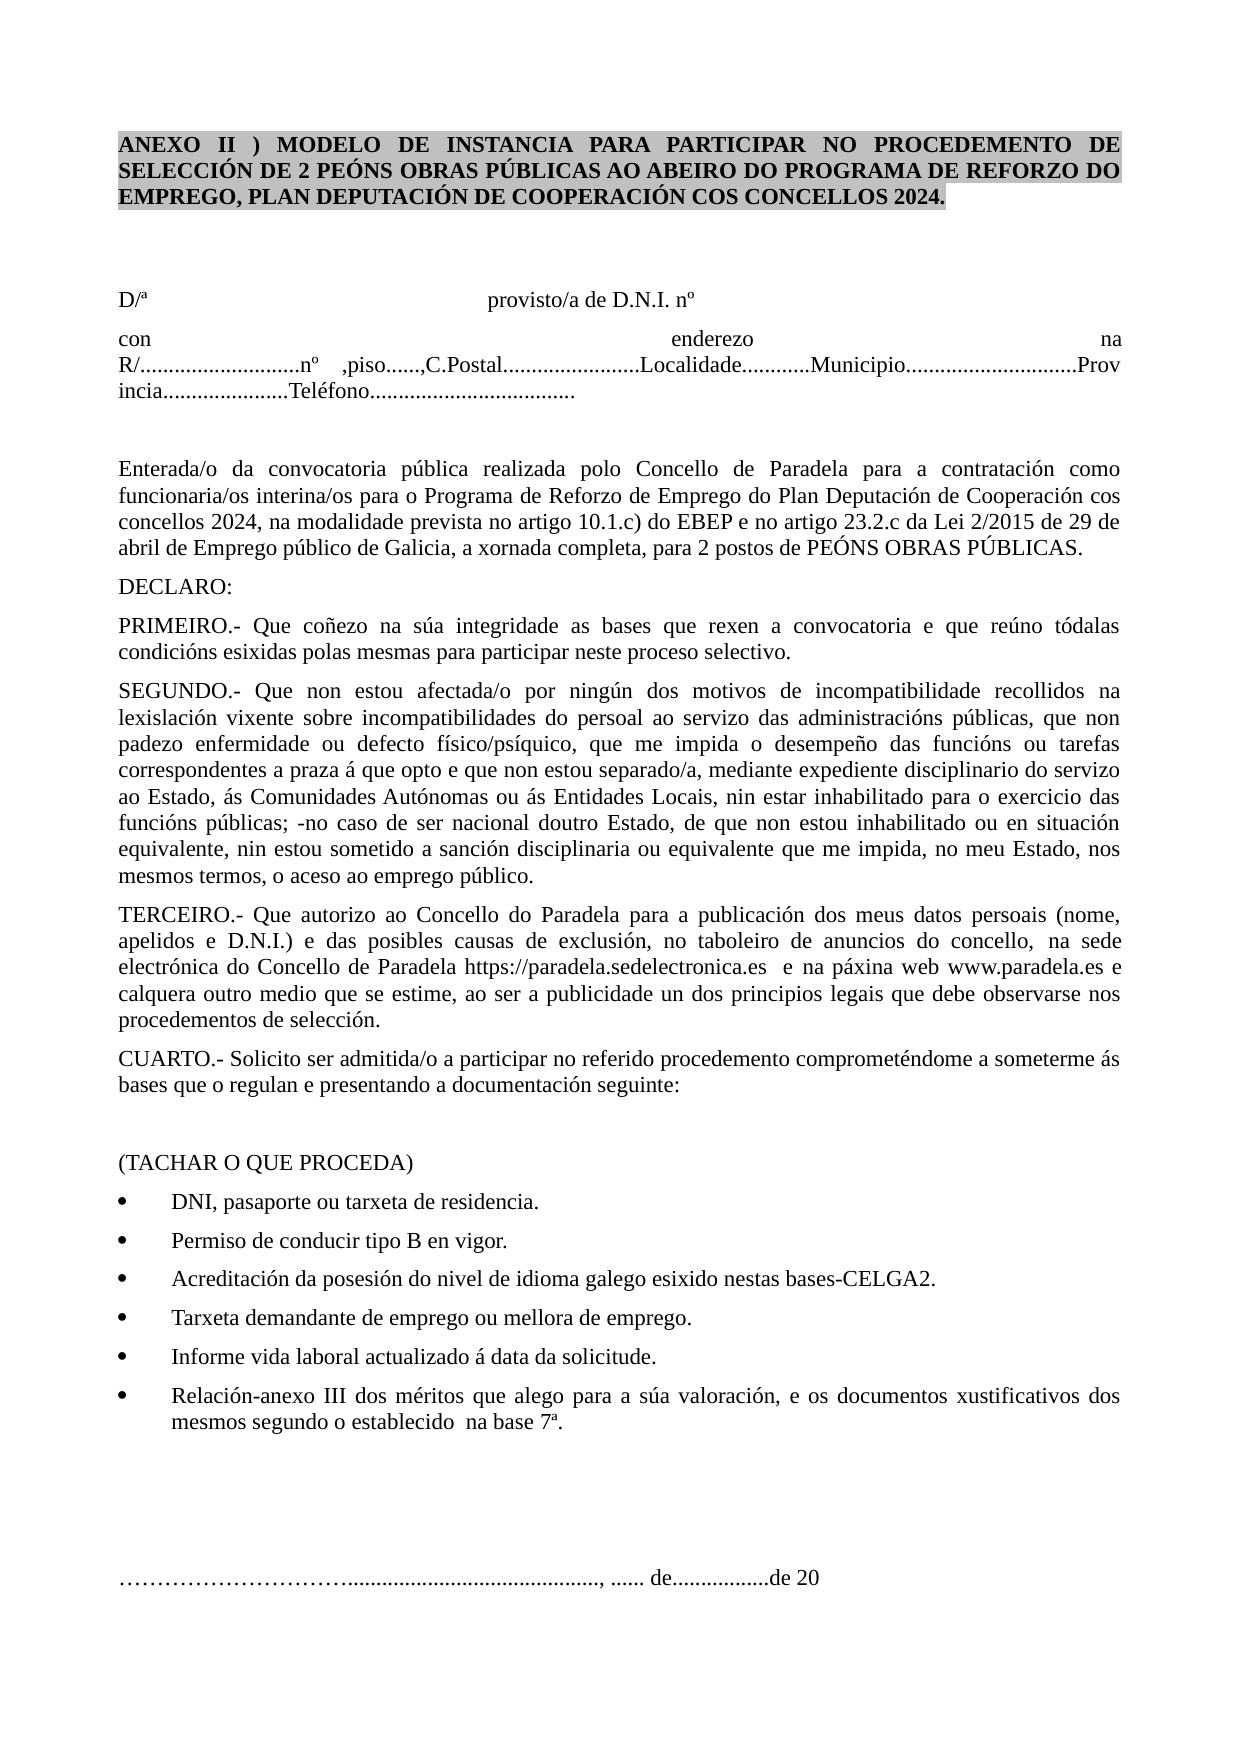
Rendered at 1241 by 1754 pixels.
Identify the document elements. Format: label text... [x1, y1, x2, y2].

text D/ª provisto/a de D.N.I. nº [118, 286, 1122, 312]
text PRIMEIRO.- Que coñezo na súa integridade as bases que rexen a convocatoria e que reúno tódalas condicións esixidas polas mesmas para participar neste proceso selectivo. [118, 612, 1122, 665]
text DECLARO: [118, 573, 1122, 599]
list DNI, pasaporte ou tarxeta de residencia. [118, 1188, 1122, 1214]
text …………………………............................................, ...... de.................de 20 [118, 1564, 1122, 1590]
text CUARTO.- Solicito ser admitida/o a participar no referido procedemento comprometéndome a someterme ás bases que o regulan e presentando a documentación seguinte: [118, 1045, 1122, 1098]
text SEGUNDO.- Que non estou afectada/o por ningún dos motivos de incompatibilidade recollidos na lexislación vixente sobre incompatibilidades do persoal ao servizo das administracións públicas, que non padezo enfermidade ou defecto físico/psíquico, que me impida o desempeño das funcións ou tarefas correspondentes a praza á que opto e que non estou separado/a, mediante expediente disciplinario do servizo ao Estado, ás Comunidades Autónomas ou ás Entidades Locais, nin estar inhabilitado para o exercicio das funcións públicas; -no caso de ser nacional doutro Estado, de que non estou inhabilitado ou en situación equivalente, nin estou sometido a sanción disciplinaria ou equivalente que me impida, no meu Estado, nos mesmos termos, o aceso ao emprego público. [118, 677, 1122, 888]
text con enderezo na R/............................nº ,piso......,C.Postal........................Localidade............Municipio..............................Provincia......................Teléfono.................................... [118, 325, 1122, 404]
text TERCEIRO.- Que autorizo ao Concello do Paradela para a publicación dos meus datos persoais (nome, apelidos e D.N.I.) e das posibles causas de exclusión, no taboleiro de anuncios do concello, na sede electrónica do Concello de Paradela https://paradela.sedelectronica.es e na páxina web www.paradela.es e calquera outro medio que se estime, ao ser a publicidade un dos principios legais que debe observarse nos procedementos de selección. [118, 901, 1122, 1032]
list Informe vida laboral actualizado á data da solicitude. [118, 1343, 1122, 1369]
list Acreditación da posesión do nivel de idioma galego esixido nestas bases-CELGA2. [118, 1266, 1122, 1292]
text Enterada/o da convocatoria pública realizada polo Concello de Paradela para a contratación como funcionaria/os interina/os para o Programa de Reforzo de Emprego do Plan Deputación de Cooperación cos concellos 2024, na modalidade prevista no artigo 10.1.c) do EBEP e no artigo 23.2.c da Lei 2/2015 de 29 de abril de Emprego público de Galicia, a xornada completa, para 2 postos de PEÓNS OBRAS PÚBLICAS. [118, 455, 1122, 561]
list Relación-anexo III dos méritos que alego para a súa valoración, e os documentos xustificativos dos mesmos segundo o establecido na base 7ª. [118, 1382, 1122, 1435]
text (TACHAR O QUE PROCEDA) [118, 1149, 1122, 1175]
list Tarxeta demandante de emprego ou mellora de emprego. [118, 1304, 1122, 1331]
list Permiso de conducir tipo B en vigor. [118, 1227, 1122, 1253]
text ANEXO II ) MODELO DE INSTANCIA PARA PARTICIPAR NO PROCEDEMENTO DE SELECCIÓN DE 2 PEÓNS OBRAS PÚBLICAS AO ABEIRO DO PROGRAMA DE REFORZO DO EMPREGO, PLAN DEPUTACIÓN DE COOPERACIÓN COS CONCELLOS 2024. [118, 131, 1122, 210]
